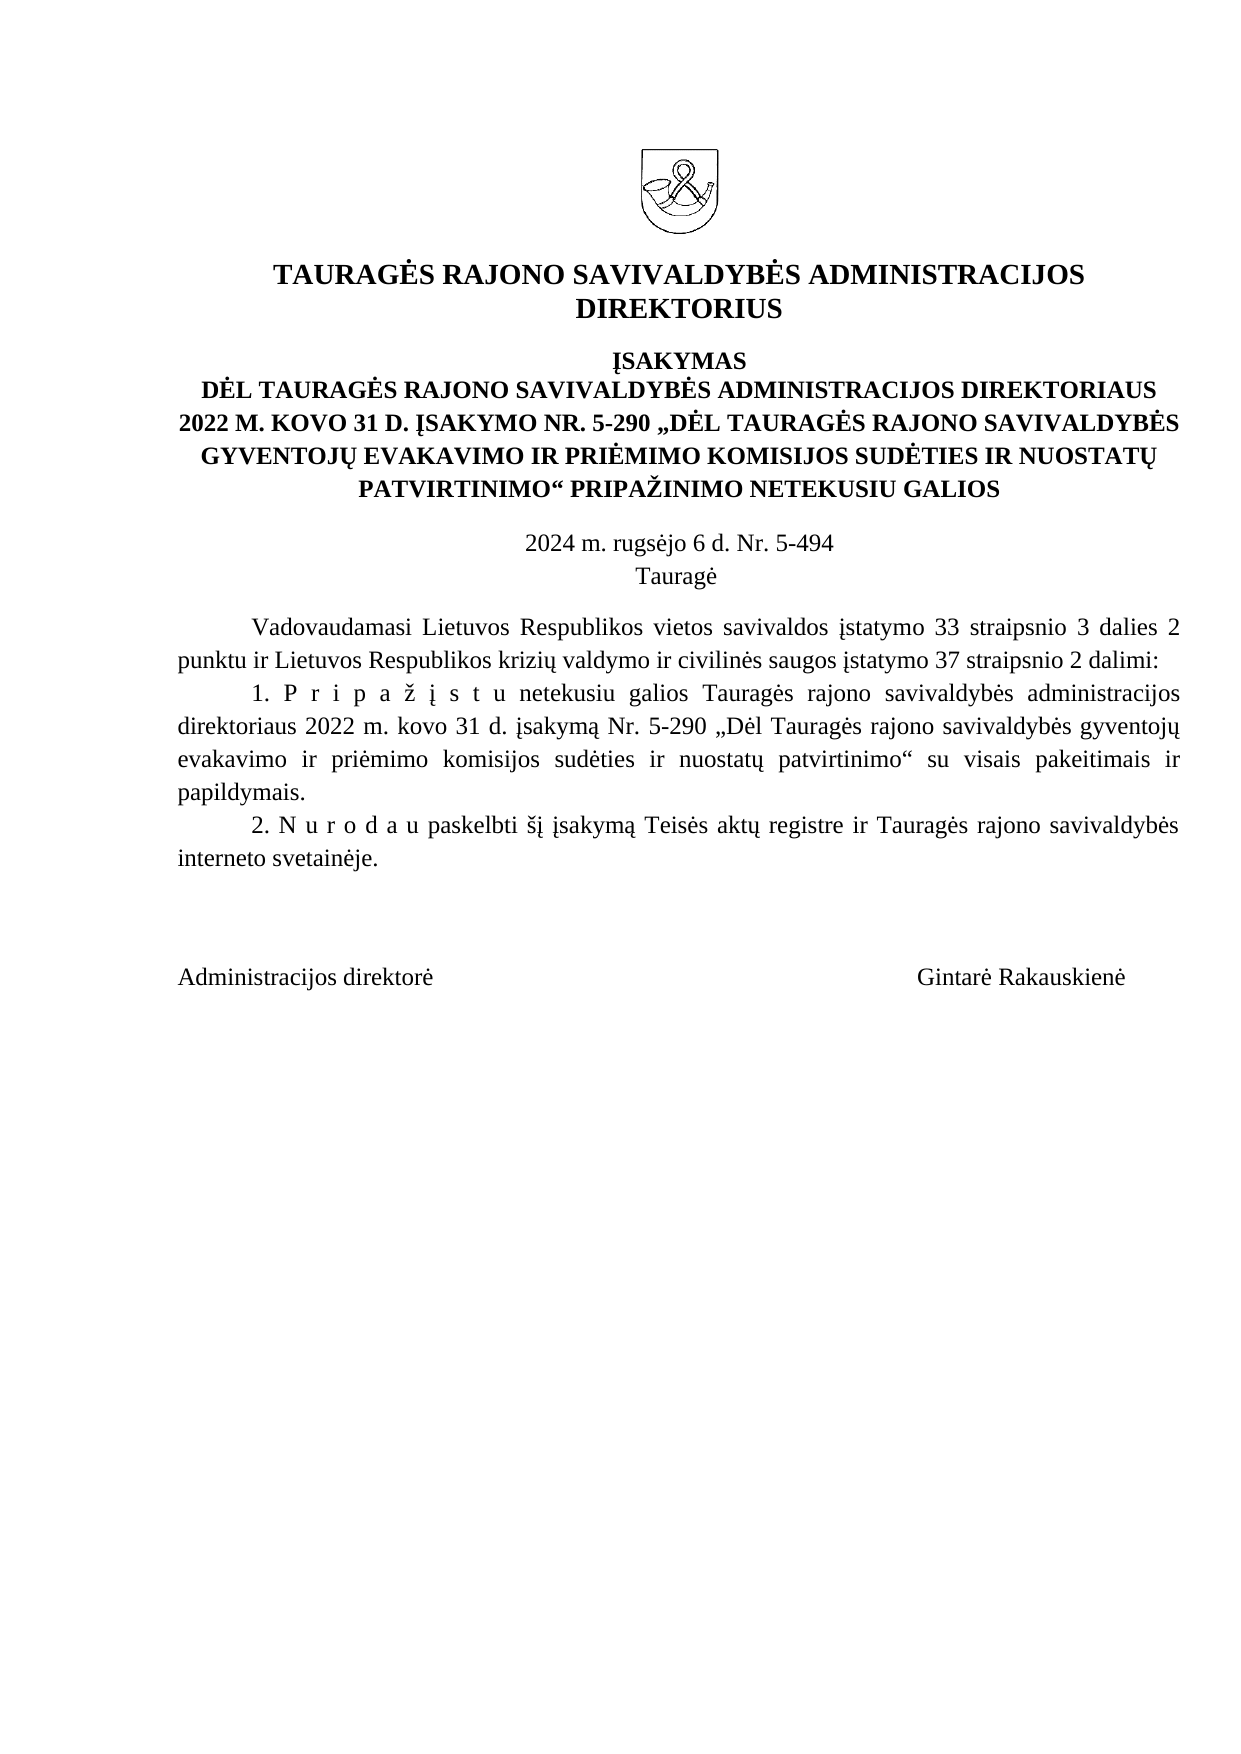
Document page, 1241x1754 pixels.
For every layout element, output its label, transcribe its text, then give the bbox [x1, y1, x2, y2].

text TAURAGĖS RAJONO SAVIVALDYBĖS ADMINISTRACIJOS [177, 257, 1181, 291]
text 2. N u r o d a u paskelbti šį įsakymą Teisės aktų registre ir Tauragės rajono savivaldybės interneto svetainėje. [177, 810, 1181, 872]
text 1. P r i p a ž į s t u netekusiu galios Tauragės rajono savivaldybės administracijos direktoriaus 2022 m. kovo 31 d. įsakymą Nr. 5-290 „Dėl Tauragės rajono savivaldybės gyventojų evakavimo ir priėmimo komisijos sudėties ir nuostatų patvirtinimo“ su visais pakeitimais ir papildymais. [177, 678, 1181, 806]
text DIREKTORIUS [177, 291, 1181, 324]
text 2024 m. rugsėjo 6 d. Nr. 5-494 [177, 528, 1181, 557]
text Vadovaudamasi Lietuvos Respublikos vietos savivaldos įstatymo 33 straipsnio 3 dalies 2 punktu ir Lietuvos Respublikos krizių valdymo ir civilinės saugos įstatymo 37 straipsnio 2 dalimi: [177, 612, 1181, 673]
text DĖL TAURAGĖS RAJONO SAVIVALDYBĖS ADMINISTRACIJOS DIREKTORIAUS 2022 M. KOVO 31 D. ĮSAKYMO NR. 5-290 „DĖL TAURAGĖS RAJONO SAVIVALDYBĖS GYVENTOJŲ EVAKAVIMO IR PRIĖMIMO KOMISIJOS SUDĖTIES IR NUOSTATŲ PATVIRTINIMO“ PRIPAŽINIMO NETEKUSIU GALIOS [177, 375, 1181, 502]
text Administracijos direktorė Gintarė Rakauskienė [177, 962, 1181, 991]
text ĮSAKYMAS [177, 346, 1181, 375]
text Tauragė [177, 561, 1181, 590]
